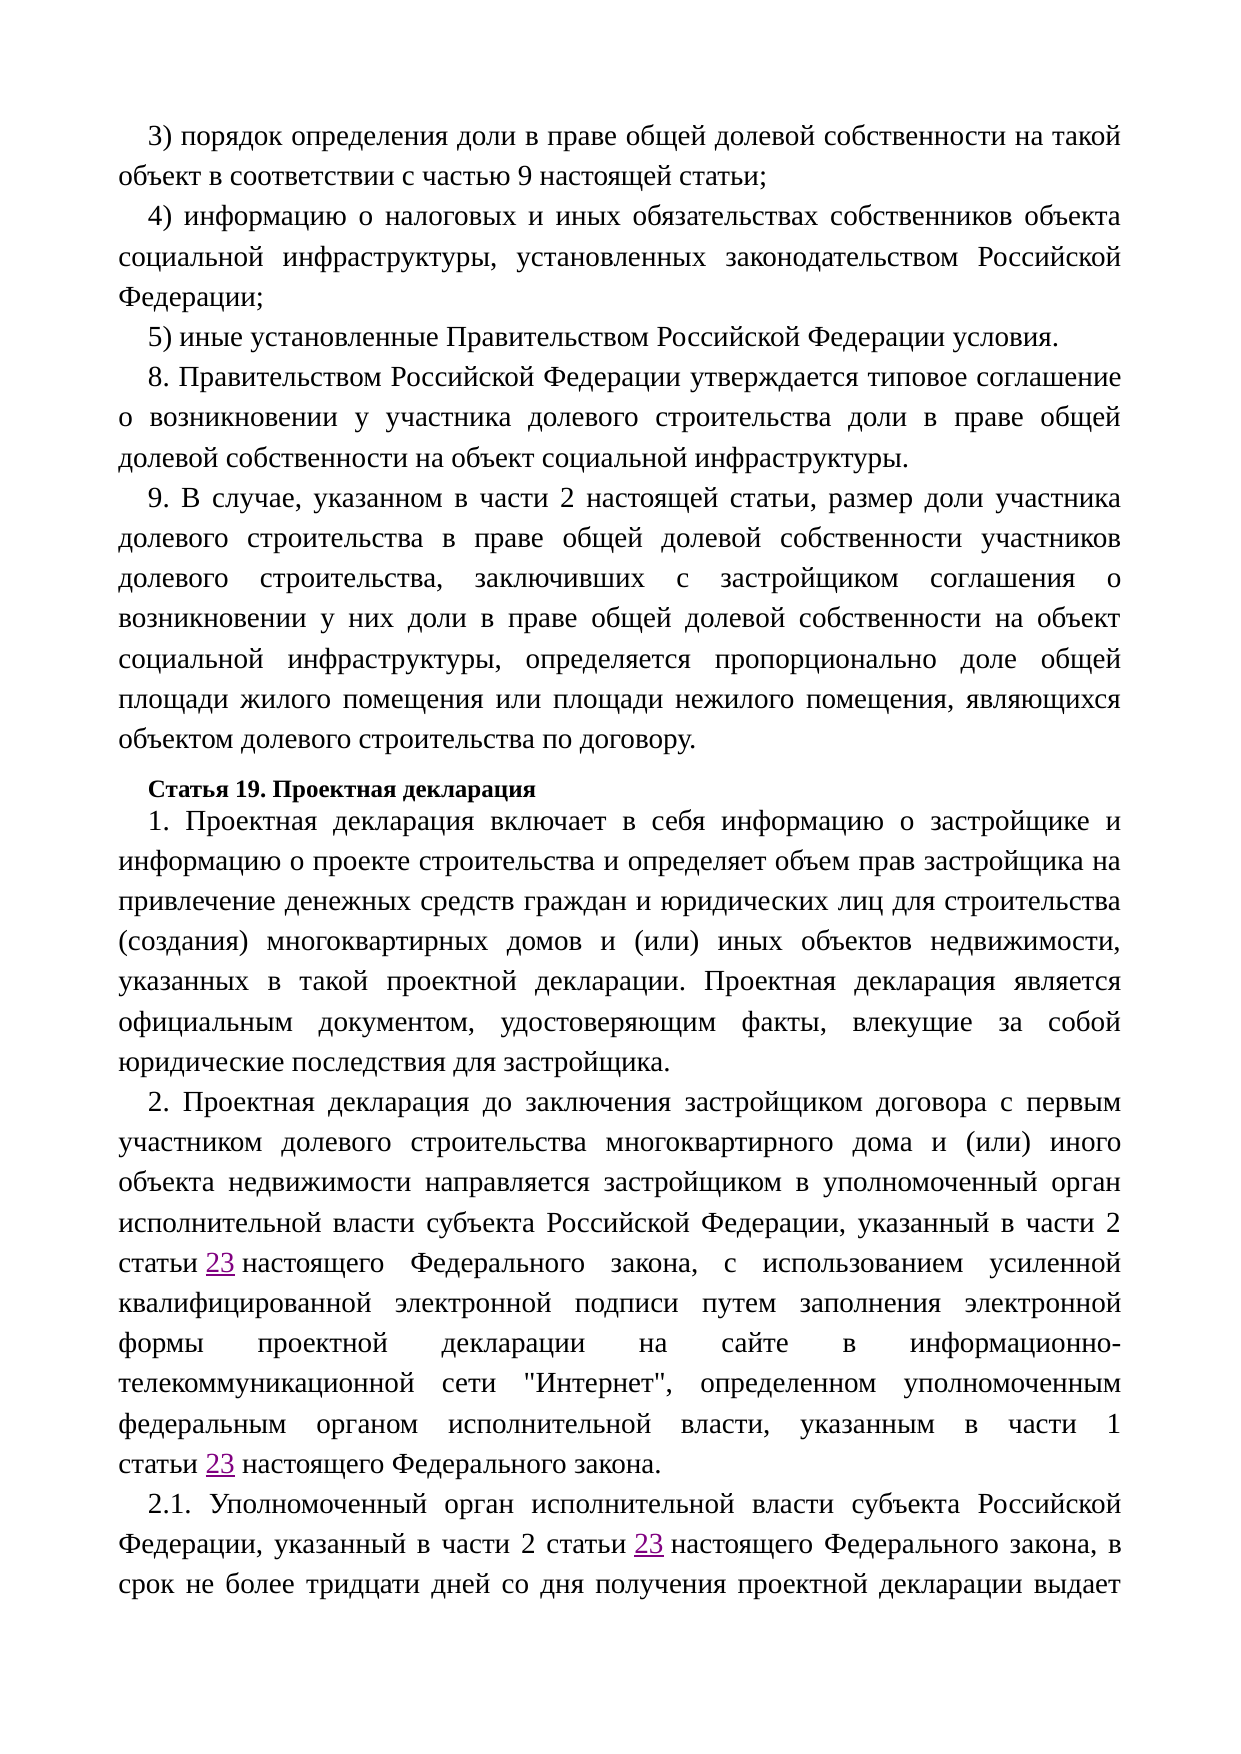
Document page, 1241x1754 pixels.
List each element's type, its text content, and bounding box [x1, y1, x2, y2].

text 5) иные установленные Правительством Российской Федерации условия. [118, 319, 1122, 353]
text 1. Проектная декларация включает в себя информацию о застройщике и информацию о проекте строительства и определяет объем прав застройщика на привлечение денежных средств граждан и юридических лиц для строительства (создания) многоквартирных домов и (или) иных объектов недвижимости, указанных в такой проектной декларации. Проектная декларация является официальным документом, удостоверяющим факты, влекущие за собой юридические последствия для застройщика. [118, 803, 1122, 1077]
text 3) порядок определения доли в праве общей долевой собственности на такой объект в соответствии с частью 9 настоящей статьи; [118, 118, 1122, 192]
text 8. Правительством Российской Федерации утверждается типовое соглашение о возникновении у участника долевого строительства доли в праве общей долевой собственности на объект социальной инфраструктуры. [118, 359, 1122, 473]
text 2. Проектная декларация до заключения застройщиком договора с первым участником долевого строительства многоквартирного дома и (или) иного объекта недвижимости направляется застройщиком в уполномоченный орган исполнительной власти субъекта Российской Федерации, указанный в части 2 статьи 23 настоящего Федерального закона, с использованием усиленной квалифицированной электронной подписи путем заполнения электронной формы проектной декларации на сайте в информационно-телекоммуникационной сети "Интернет", определенном уполномоченным федеральным органом исполнительной власти, указанным в части 1 статьи 23 настоящего Федерального закона. [118, 1084, 1122, 1479]
text 9. В случае, указанном в части 2 настоящей статьи, размер доли участника долевого строительства в праве общей долевой собственности участников долевого строительства, заключивших с застройщиком соглашения о возникновении у них доли в праве общей долевой собственности на объект социальной инфраструктуры, определяется пропорционально доле общей площади жилого помещения или площади нежилого помещения, являющихся объектом долевого строительства по договору. [118, 480, 1122, 755]
text 2.1. Уполномоченный орган исполнительной власти субъекта Российской Федерации, указанный в части 2 статьи 23 настоящего Федерального закона, в срок не более тридцати дней со дня получения проектной декларации выдает [118, 1486, 1122, 1600]
subtitle Статья 19. Проектная декларация [118, 774, 1122, 803]
text 4) информацию о налоговых и иных обязательствах собственников объекта социальной инфраструктуры, установленных законодательством Российской Федерации; [118, 198, 1122, 312]
